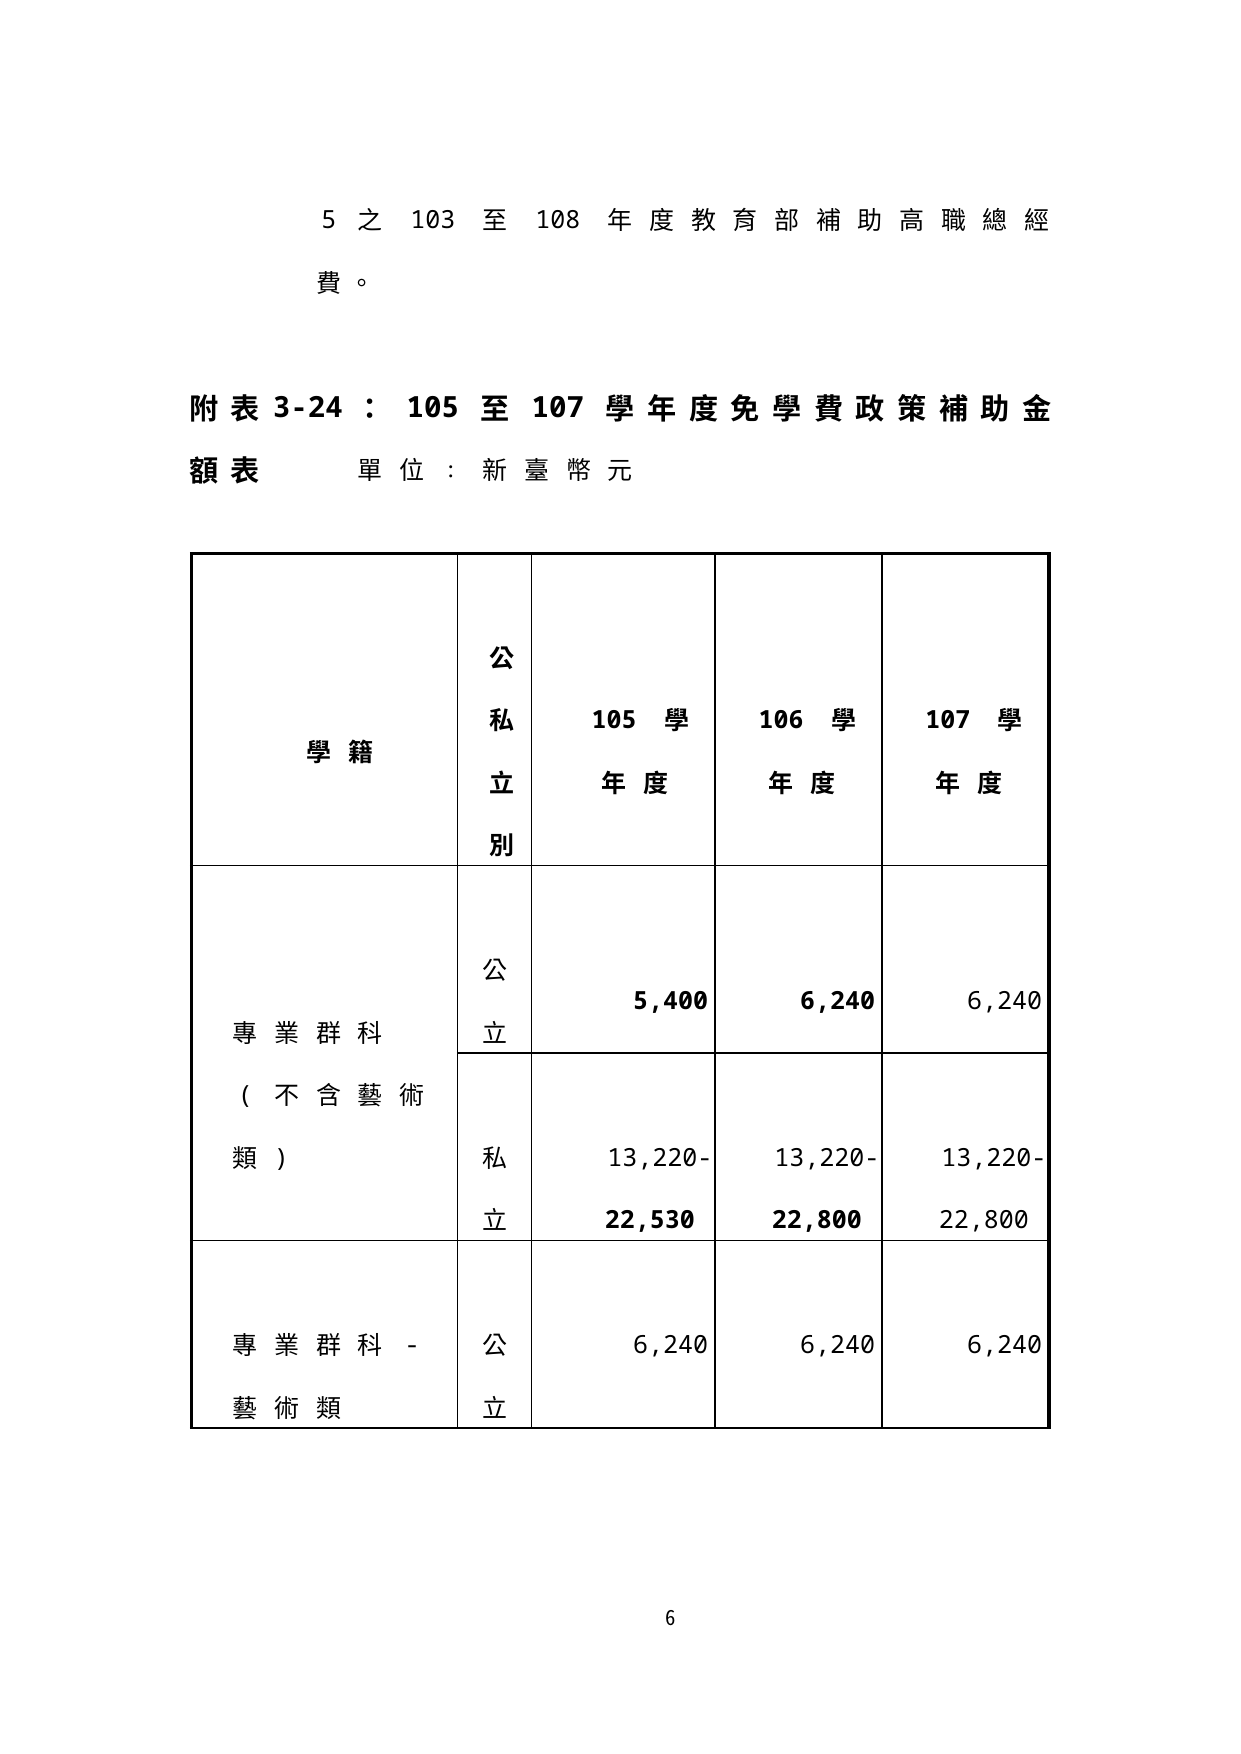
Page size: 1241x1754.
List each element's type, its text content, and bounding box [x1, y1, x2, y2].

table_cell 6,240 [716, 1241, 881, 1427]
table_header 105學年度 [532, 555, 714, 865]
table_cell 6,240 [883, 1241, 1047, 1427]
table_cell 13,220-22,800 [716, 1054, 881, 1240]
text 5之103至108年度教育部補助高職總經費。 [183, 177, 1058, 302]
table_cell 6,240 [532, 1241, 714, 1427]
table_cell 專業群科(不含藝術類) [193, 866, 457, 1240]
table_header 學籍 [193, 555, 457, 865]
table_header 公私立別 [458, 555, 531, 865]
text 附表3-24：105至107學年度免學費政策補助金額表 單位: 新臺幣元 [183, 365, 1058, 490]
table_cell 公立 [458, 866, 531, 1052]
table_cell 私立 [458, 1054, 531, 1240]
table_cell 13,220-22,530 [532, 1054, 714, 1240]
table_cell 6,240 [883, 866, 1047, 1052]
table_cell 13,220-22,800 [883, 1054, 1047, 1240]
table_cell 公立 [458, 1241, 531, 1427]
table_header 106學年度 [716, 555, 881, 865]
table_header 107學年度 [883, 555, 1047, 865]
table_cell 6,240 [716, 866, 881, 1052]
table_cell 專業群科-藝術類 [193, 1241, 457, 1427]
table_cell 5,400 [532, 866, 714, 1052]
